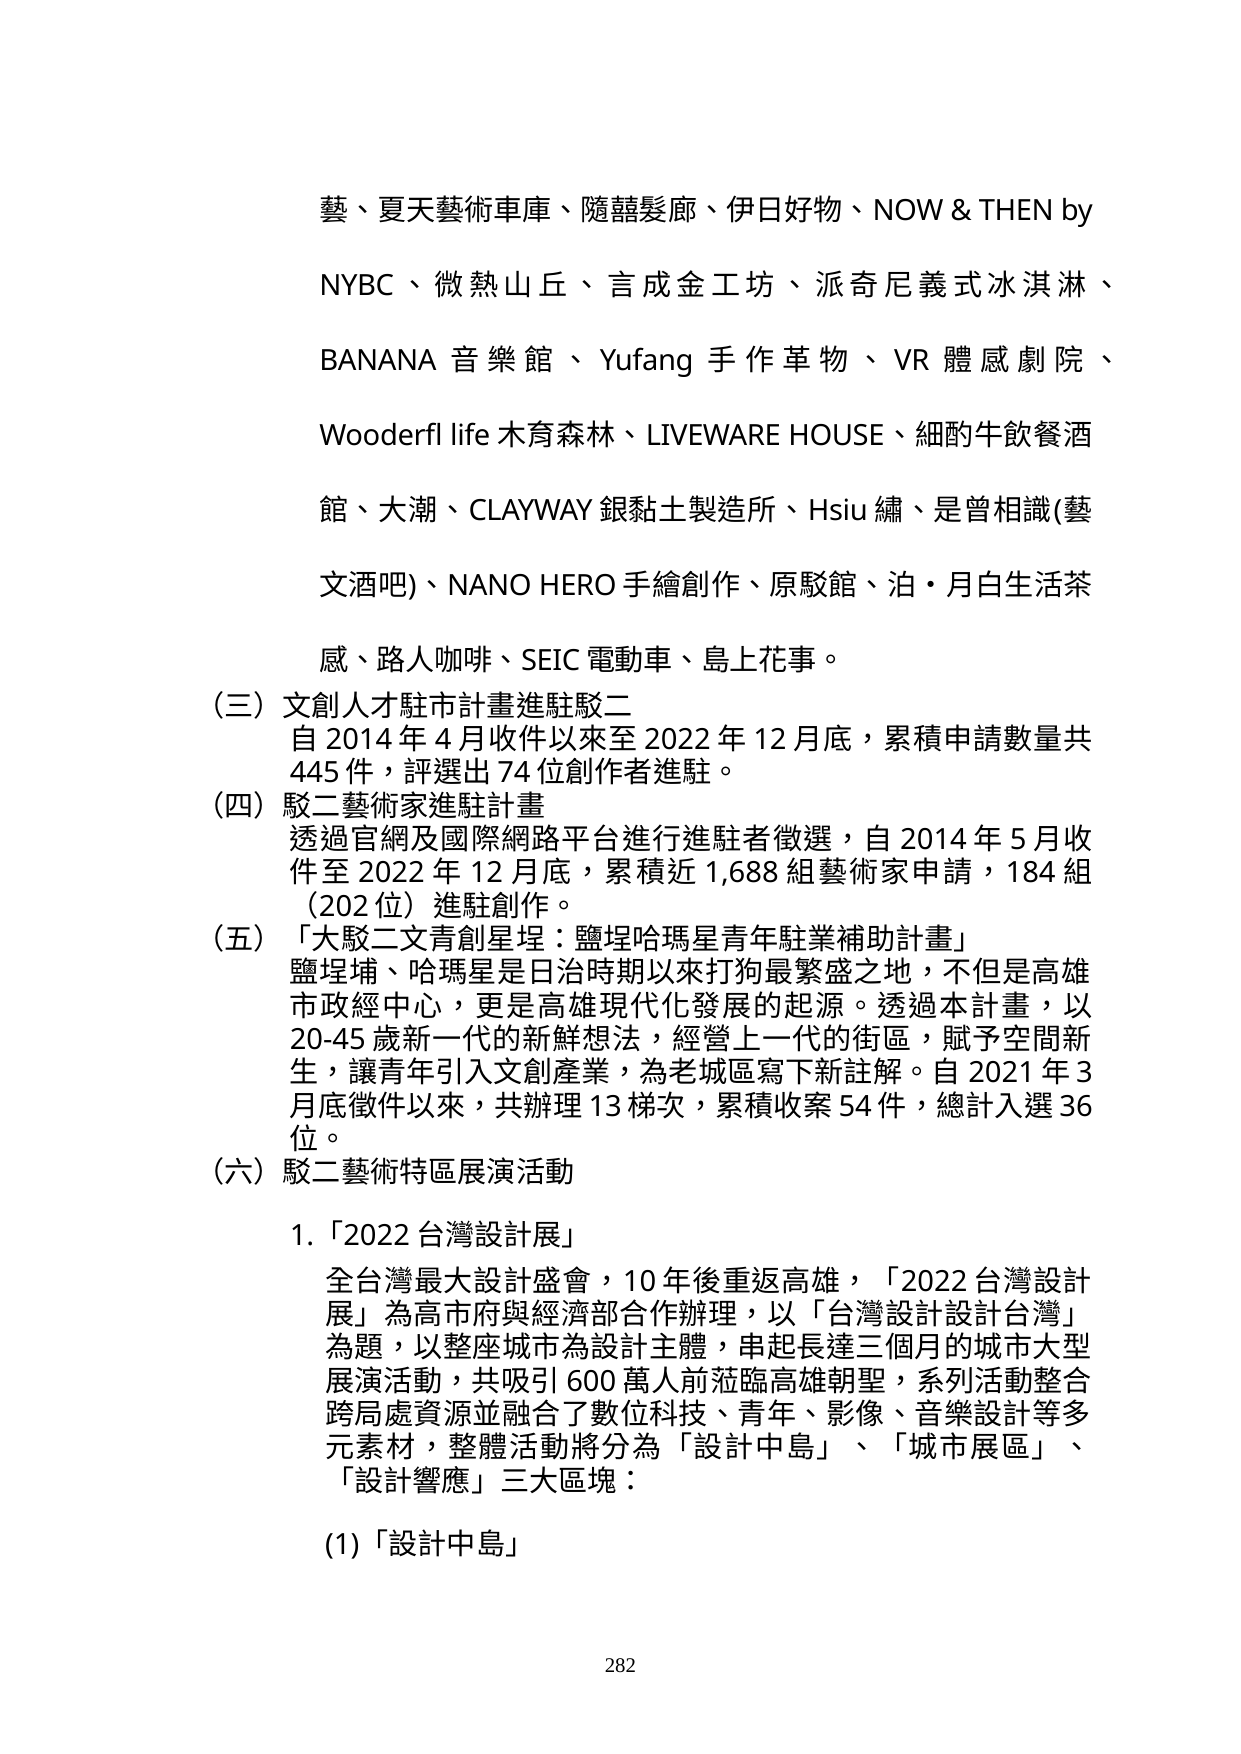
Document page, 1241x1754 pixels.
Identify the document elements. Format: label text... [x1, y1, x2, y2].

text 自2014年4月收件以來至2022年12月底，累積申請數量共445件，評選出74位創作者進駐。 [289, 723, 1092, 789]
list 「2022台灣設計展」 [289, 1189, 1092, 1264]
text （六）駁二藝術特區展演活動 [195, 1156, 1092, 1189]
text 全台灣最大設計盛會，10年後重返高雄，「2022台灣設計展」為高市府與經濟部合作辦理，以「台灣設計設計台灣」為題，以整座城市為設計主體，串起長達三個月的城市大型展演活動，共吸引600萬人前蒞臨高雄朝聖，系列活動整合跨局處資源並融合了數位科技、青年、影像、音樂設計等多元素材，整體活動將分為「設計中島」、「城市展區」、「設計響應」三大區塊： [325, 1264, 1092, 1498]
text 鹽埕埔、哈瑪星是日治時期以來打狗最繁盛之地，不但是高雄市政經中心，更是高雄現代化發展的起源。透過本計畫，以20-45歲新一代的新鮮想法，經營上一代的街區，賦予空間新生，讓青年引入文創產業，為老城區寫下新註解。自2021年3月底徵件以來，共辦理13梯次，累積收案54件，總計入選36位。 [289, 956, 1092, 1156]
text （四）駁二藝術家進駐計畫 [195, 789, 1092, 823]
list 大義倉庫群(32家)：趣活in STAGE 駁二設計師概念倉庫、有酒窩的lulu貓雜貨鋪、典藏駁二餐廳、禮拜文房具、Lab駁二、山口藝廊、SPPPP(文創商店)、繭裹子、典像濕版攝影工藝、夏天藝術車庫、隨囍髮廊、伊日好物、NOW & THEN by NYBC、微熱山丘、言成金工坊、派奇尼義式冰淇淋、BANANA音樂館、Yufang手作革物、VR體感劇院、Wooderfl life木育森林、LIVEWARE HOUSE、細酌牛飲餐酒館、大潮、CLAYWAY銀黏土製造所、Hsiu繡、是曾相識(藝文酒吧)、NANO HERO手繪創作、原駁館、泊•月白生活茶感、路人咖啡、SEIC電動車、島上花事。 [289, 164, 1092, 689]
text （五）「大駁二文青創星埕：鹽埕哈瑪星青年駐業補助計畫」 [195, 923, 1092, 956]
text 透過官網及國際網路平台進行進駐者徵選，自2014年5月收件至2022年12月底，累積近1,688組藝術家申請，184組（202位）進駐創作。 [289, 823, 1092, 923]
text （三）文創人才駐市計畫進駐駁二 [195, 689, 1092, 723]
text (1)「設計中島」 [286, 1498, 1092, 1573]
